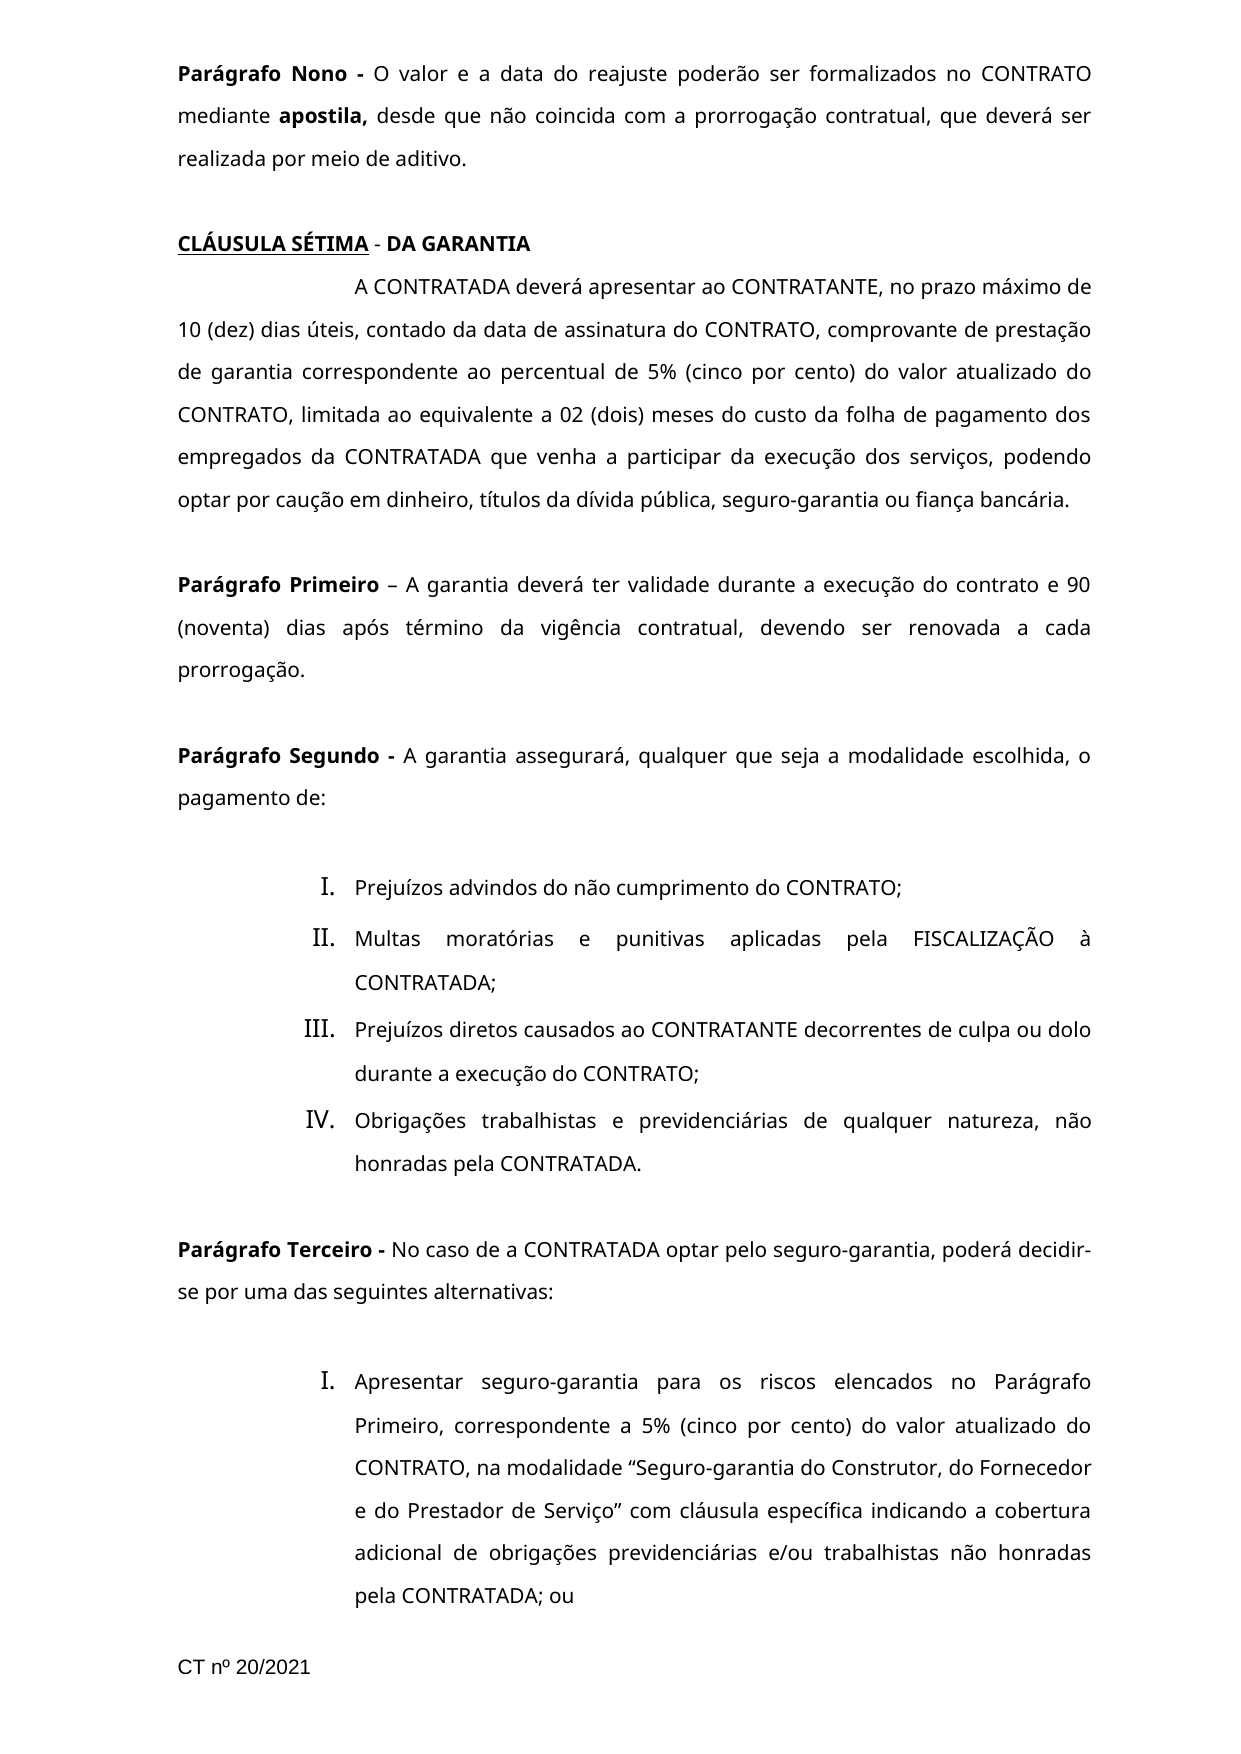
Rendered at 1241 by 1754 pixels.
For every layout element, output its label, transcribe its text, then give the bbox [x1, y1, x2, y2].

list Obrigações trabalhistas e previdenciárias de qualquer natureza, não honradas pela CONTRATADA. [336, 1101, 1092, 1178]
list Apresentar seguro-garantia para os riscos elencados no Parágrafo Primeiro, correspondente a 5% (cinco por cento) do valor atualizado do CONTRATO, na modalidade “Seguro-garantia do Construtor, do Fornecedor e do Prestador de Serviço” com cláusula específica indicando a cobertura adicional de obrigações previdenciárias e/ou trabalhistas não honradas pela CONTRATADA; ou [336, 1362, 1092, 1609]
text Parágrafo Terceiro - No caso de a CONTRATADA optar pelo seguro-garantia, poderá decidir-se por uma das seguintes alternativas: [177, 1235, 1092, 1306]
text Parágrafo Segundo - A garantia assegurará, qualquer que seja a modalidade escolhida, o pagamento de: [177, 741, 1092, 812]
list Prejuízos diretos causados ao CONTRATANTE decorrentes de culpa ou dolo durante a execução do CONTRATO; [336, 1010, 1092, 1087]
text Parágrafo Nono - O valor e a data do reajuste poderão ser formalizados no CONTRATO mediante apostila, desde que não coincida com a prorrogação contratual, que deverá ser realizada por meio de aditivo. [177, 59, 1092, 173]
text A CONTRATADA deverá apresentar ao CONTRATANTE, no prazo máximo de 10 (dez) dias úteis, contado da data de assinatura do CONTRATO, comprovante de prestação de garantia correspondente ao percentual de 5% (cinco por cento) do valor atualizado do CONTRATO, limitada ao equivalente a 02 (dois) meses do custo da folha de pagamento dos empregados da CONTRATADA que venha a participar da execução dos serviços, podendo optar por caução em dinheiro, títulos da dívida pública, seguro-garantia ou fiança bancária. [177, 272, 1092, 513]
text CLÁUSULA SÉTIMA - DA GARANTIA [177, 229, 1092, 258]
text Parágrafo Primeiro – A garantia deverá ter validade durante a execução do contrato e 90 (noventa) dias após término da vigência contratual, devendo ser renovada a cada prorrogação. [177, 570, 1092, 684]
list Prejuízos advindos do não cumprimento do CONTRATO; [336, 868, 1092, 903]
list Multas moratórias e punitivas aplicadas pela FISCALIZAÇÃO à CONTRATADA; [336, 919, 1092, 996]
